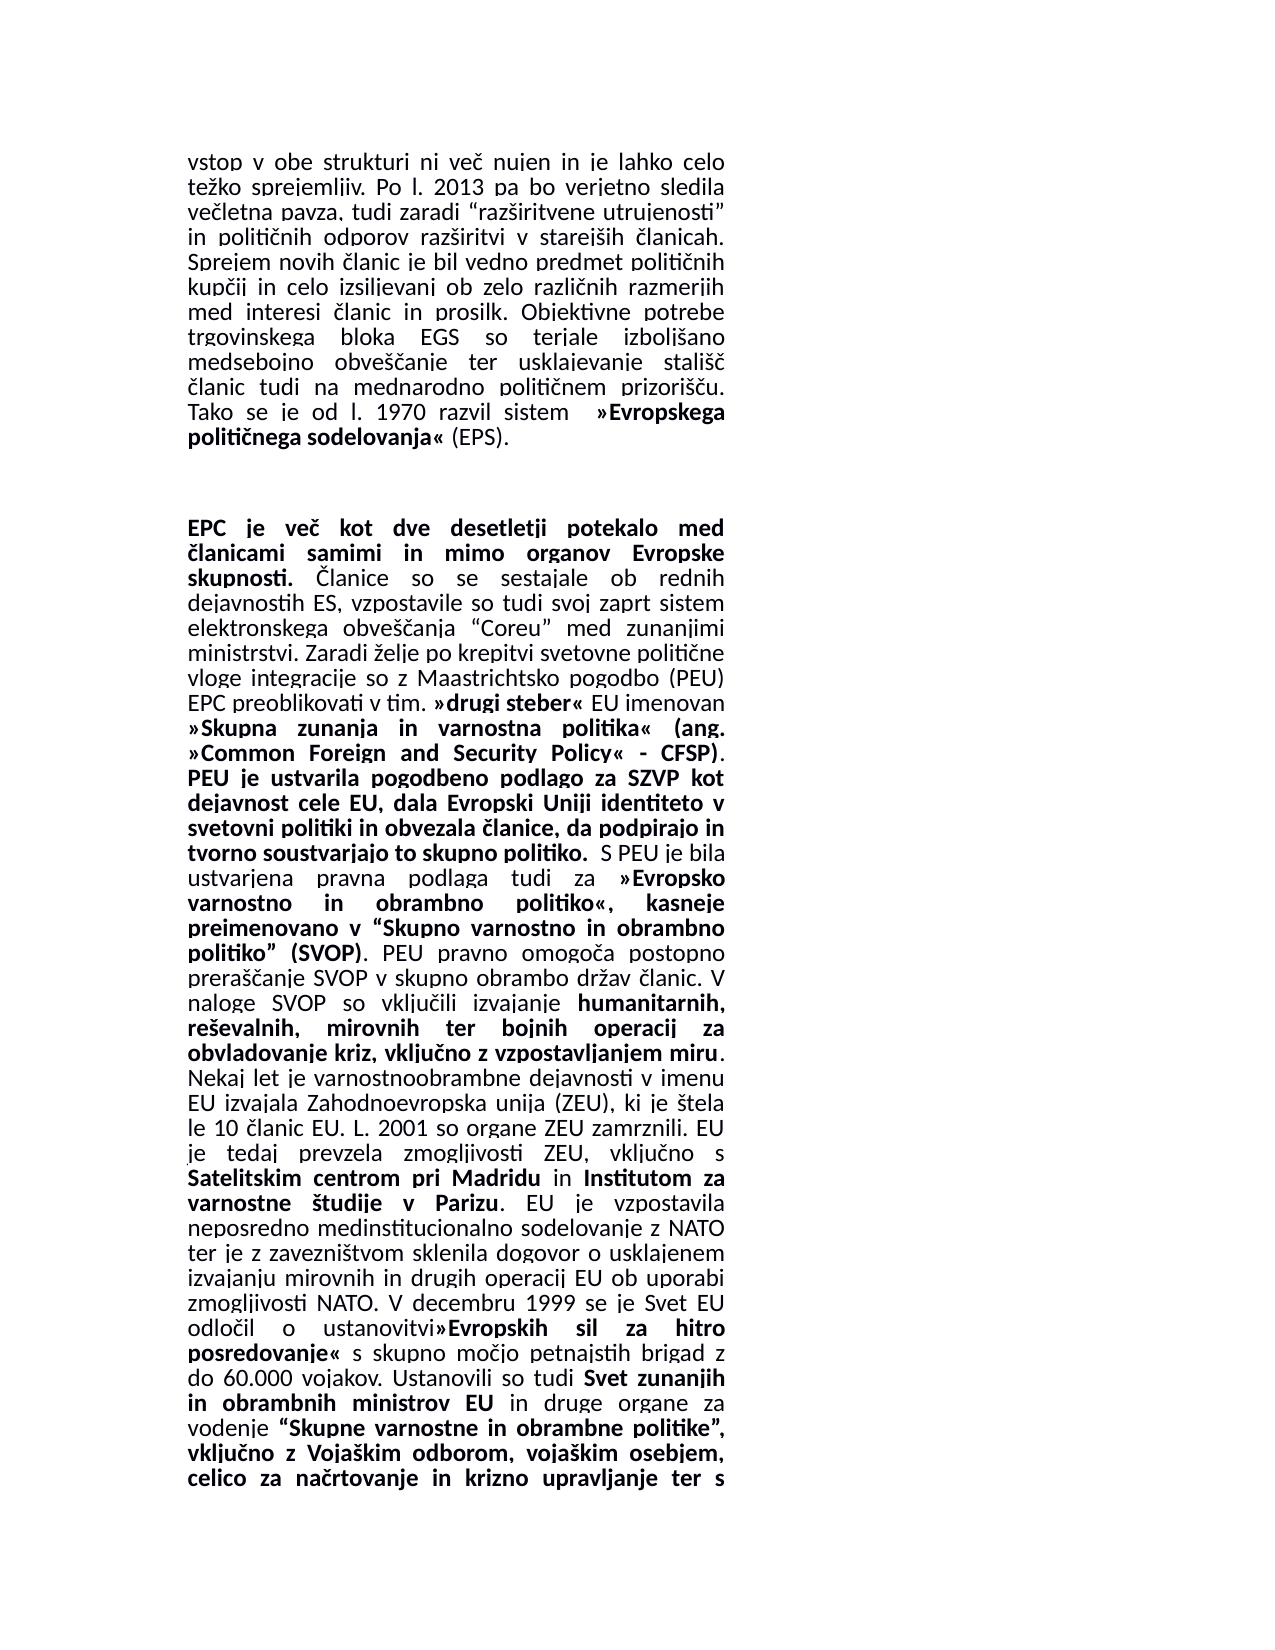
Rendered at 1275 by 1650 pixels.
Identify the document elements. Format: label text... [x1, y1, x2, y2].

text EPC je več kot dve desetletji potekalo med članicami samimi in mimo organov Evropske skupnosti. Članice so se sestajale ob rednih dejavnostih ES, vzpostavile so tudi svoj zaprt sistem elektronskega obveščanja “Coreu” med zunanjimi ministrstvi. Zaradi želje po krepitvi svetovne politične vloge integracije so z Maastrichtsko pogodbo (PEU) EPC preoblikovati v tim. »drugi steber« EU imenovan »Skupna zunanja in varnostna politika« (ang. »Common Foreign and Security Policy« - CFSP). PEU je ustvarila pogodbeno podlago za SZVP kot dejavnost cele EU, dala Evropski Uniji identiteto v svetovni politiki in obvezala članice, da podpirajo in tvorno soustvarjajo to skupno politiko. S PEU je bila ustvarjena pravna podlaga tudi za »Evropsko varnostno in obrambno politiko«, kasneje preimenovano v “Skupno varnostno in obrambno politiko” (SVOP). PEU pravno omogoča postopno preraščanje SVOP v skupno obrambo držav članic. V naloge SVOP so vključili izvajanje humanitarnih, reševalnih, mirovnih ter bojnih operacij za obvladovanje kriz, vključno z vzpostavljanjem miru. Nekaj let je varnostnoobrambne dejavnosti v imenu EU izvajala Zahodnoevropska unija (ZEU), ki je štela le 10 članic EU. L. 2001 so organe ZEU zamrznili. EU je tedaj prevzela zmogljivosti ZEU, vključno s Satelitskim centrom pri Madridu in Institutom za varnostne študije v Parizu. EU je vzpostavila neposredno medinstitucionalno sodelovanje z NATO ter je z zavezništvom sklenila dogovor o usklajenem izvajanju mirovnih in drugih operacij EU ob uporabi zmogljivosti NATO. V decembru 1999 se je Svet EU odločil o ustanovitvi»Evropskih sil za hitro posredovanje« s skupno močjo petnajstih brigad z do 60.000 vojakov. Ustanovili so tudi Svet zunanjih in obrambnih ministrov EU in druge organe za vodenje “Skupne varnostne in obrambne politike”, vključno z Vojaškim odborom, vojaškim osebjem, celico za načrtovanje in krizno upravljanje ter s [187, 517, 725, 1492]
text vstop v obe strukturi ni več nujen in je lahko celo težko sprejemljiv. Po l. 2013 pa bo verjetno sledila večletna pavza, tudi zaradi “razširitvene utrujenosti” in političnih odporov razširitvi v starejših članicah. Sprejem novih članic je bil vedno predmet političnih kupčij in celo izsiljevanj ob zelo različnih razmerjih med interesi članic in prosilk. Objektivne potrebe trgovinskega bloka EGS so terjale izboljšano medsebojno obveščanje ter usklajevanje stališč članic tudi na mednarodno političnem prizorišču. Tako se je od l. 1970 razvil sistem »Evropskega političnega sodelovanja« (EPS). [187, 150, 725, 450]
